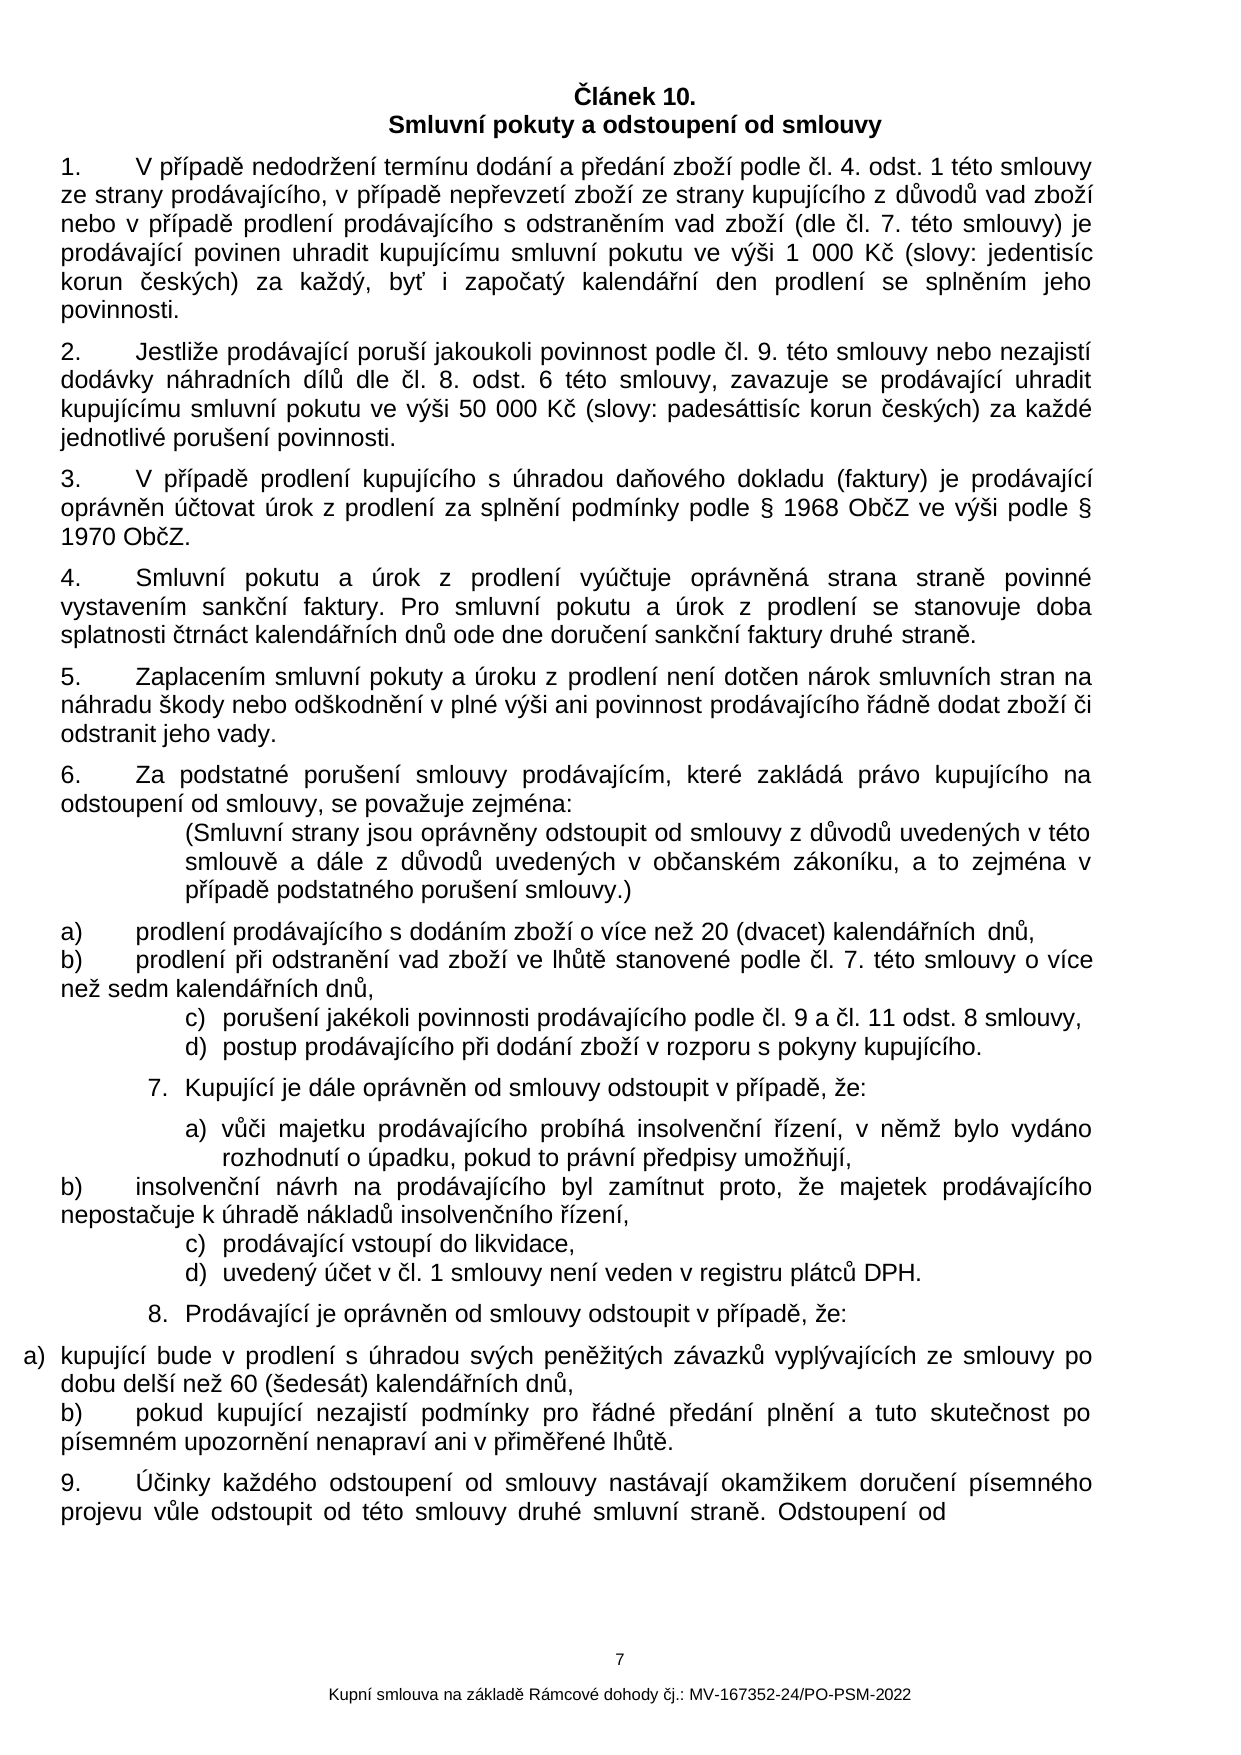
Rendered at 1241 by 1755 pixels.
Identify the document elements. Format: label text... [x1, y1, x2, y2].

list vůči majetku prodávajícího probíhá insolvenční řízení, v němž bylo vydáno rozhodnutí o úpadku, pokud to právní předpisy umožňují, [185, 1114, 1093, 1172]
list Za podstatné porušení smlouvy prodávajícím, které zakládá právo kupujícího na odstoupení od smlouvy, se považuje zejména: [60, 760, 1093, 818]
list kupující bude v prodlení s úhradou svých peněžitých závazků vyplývajících ze smlouvy po dobu delší než 60 (šedesát) kalendářních dnů, [23, 1341, 1094, 1398]
list porušení jakékoli povinnosti prodávajícího podle čl. 9 a čl. 11 odst. 8 smlouvy, [185, 1003, 1220, 1032]
list prodlení při odstranění vad zboží ve lhůtě stanovené podle čl. 7. této smlouvy o více než sedm kalendářních dnů, [60, 946, 1093, 1003]
list V případě prodlení kupujícího s úhradou daňového dokladu (faktury) je prodávající oprávněn účtovat úrok z prodlení za splnění podmínky podle § 1968 ObčZ ve výši podle § 1970 ObčZ. [60, 464, 1093, 550]
list prodávající vstoupí do likvidace, [185, 1229, 1220, 1258]
list uvedený účet v čl. 1 smlouvy není veden v registru plátců DPH. [185, 1258, 1220, 1287]
list Smluvní pokutu a úrok z prodlení vyúčtuje oprávněná strana straně povinné vystavením sankční faktury. Pro smluvní pokutu a úrok z prodlení se stanovuje doba splatnosti čtrnáct kalendářních dnů ode dne doručení sankční faktury druhé straně. [60, 563, 1093, 649]
list Prodávající je oprávněn od smlouvy odstoupit v případě, že: [148, 1299, 1220, 1328]
list Účinky každého odstoupení od smlouvy nastávají okamžikem doručení písemného projevu vůle odstoupit od této smlouvy druhé smluvní straně. Odstoupení od [60, 1468, 1093, 1526]
text Článek 10. [152, 82, 1118, 110]
list pokud kupující nezajistí podmínky pro řádné předání plnění a tuto skutečnost po písemném upozornění nenapraví ani v přiměřené lhůtě. [60, 1398, 1092, 1456]
list Jestliže prodávající poruší jakoukoli povinnost podle čl. 9. této smlouvy nebo nezajistí dodávky náhradních dílů dle čl. 8. odst. 6 této smlouvy, zavazuje se prodávající uhradit kupujícímu smluvní pokutu ve výši 50 000 Kč (slovy: padesáttisíc korun českých) za každé jednotlivé porušení povinnosti. [60, 337, 1093, 452]
list prodlení prodávajícího s dodáním zboží o více než 20 (dvacet) kalendářních dnů, [60, 917, 1093, 946]
text Smluvní pokuty a odstoupení od smlouvy [152, 110, 1118, 139]
list Kupující je dále oprávněn od smlouvy odstoupit v případě, že: [147, 1073, 1220, 1102]
text (Smluvní strany jsou oprávněny odstoupit od smlouvy z důvodů uvedených v této smlouvě a dále z důvodů uvedených v občanském zákoníku, a to zejména v případě podstatného porušení smlouvy.) [185, 818, 1092, 904]
list V případě nedodržení termínu dodání a předání zboží podle čl. 4. odst. 1 této smlouvy ze strany prodávajícího, v případě nepřevzetí zboží ze strany kupujícího z důvodů vad zboží nebo v případě prodlení prodávajícího s odstraněním vad zboží (dle čl. 7. této smlouvy) je prodávající povinen uhradit kupujícímu smluvní pokutu ve výši 1 000 Kč (slovy: jedentisíc korun českých) za každý, byť i započatý kalendářní den prodlení se splněním jeho povinnosti. [60, 152, 1094, 324]
list postup prodávajícího při dodání zboží v rozporu s pokyny kupujícího. [185, 1032, 1220, 1061]
list Zaplacením smluvní pokuty a úroku z prodlení není dotčen nárok smluvních stran na náhradu škody nebo odškodnění v plné výši ani povinnost prodávajícího řádně dodat zboží či odstranit jeho vady. [60, 662, 1093, 748]
list insolvenční návrh na prodávajícího byl zamítnut proto, že majetek prodávajícího nepostačuje k úhradě nákladů insolvenčního řízení, [60, 1172, 1093, 1229]
